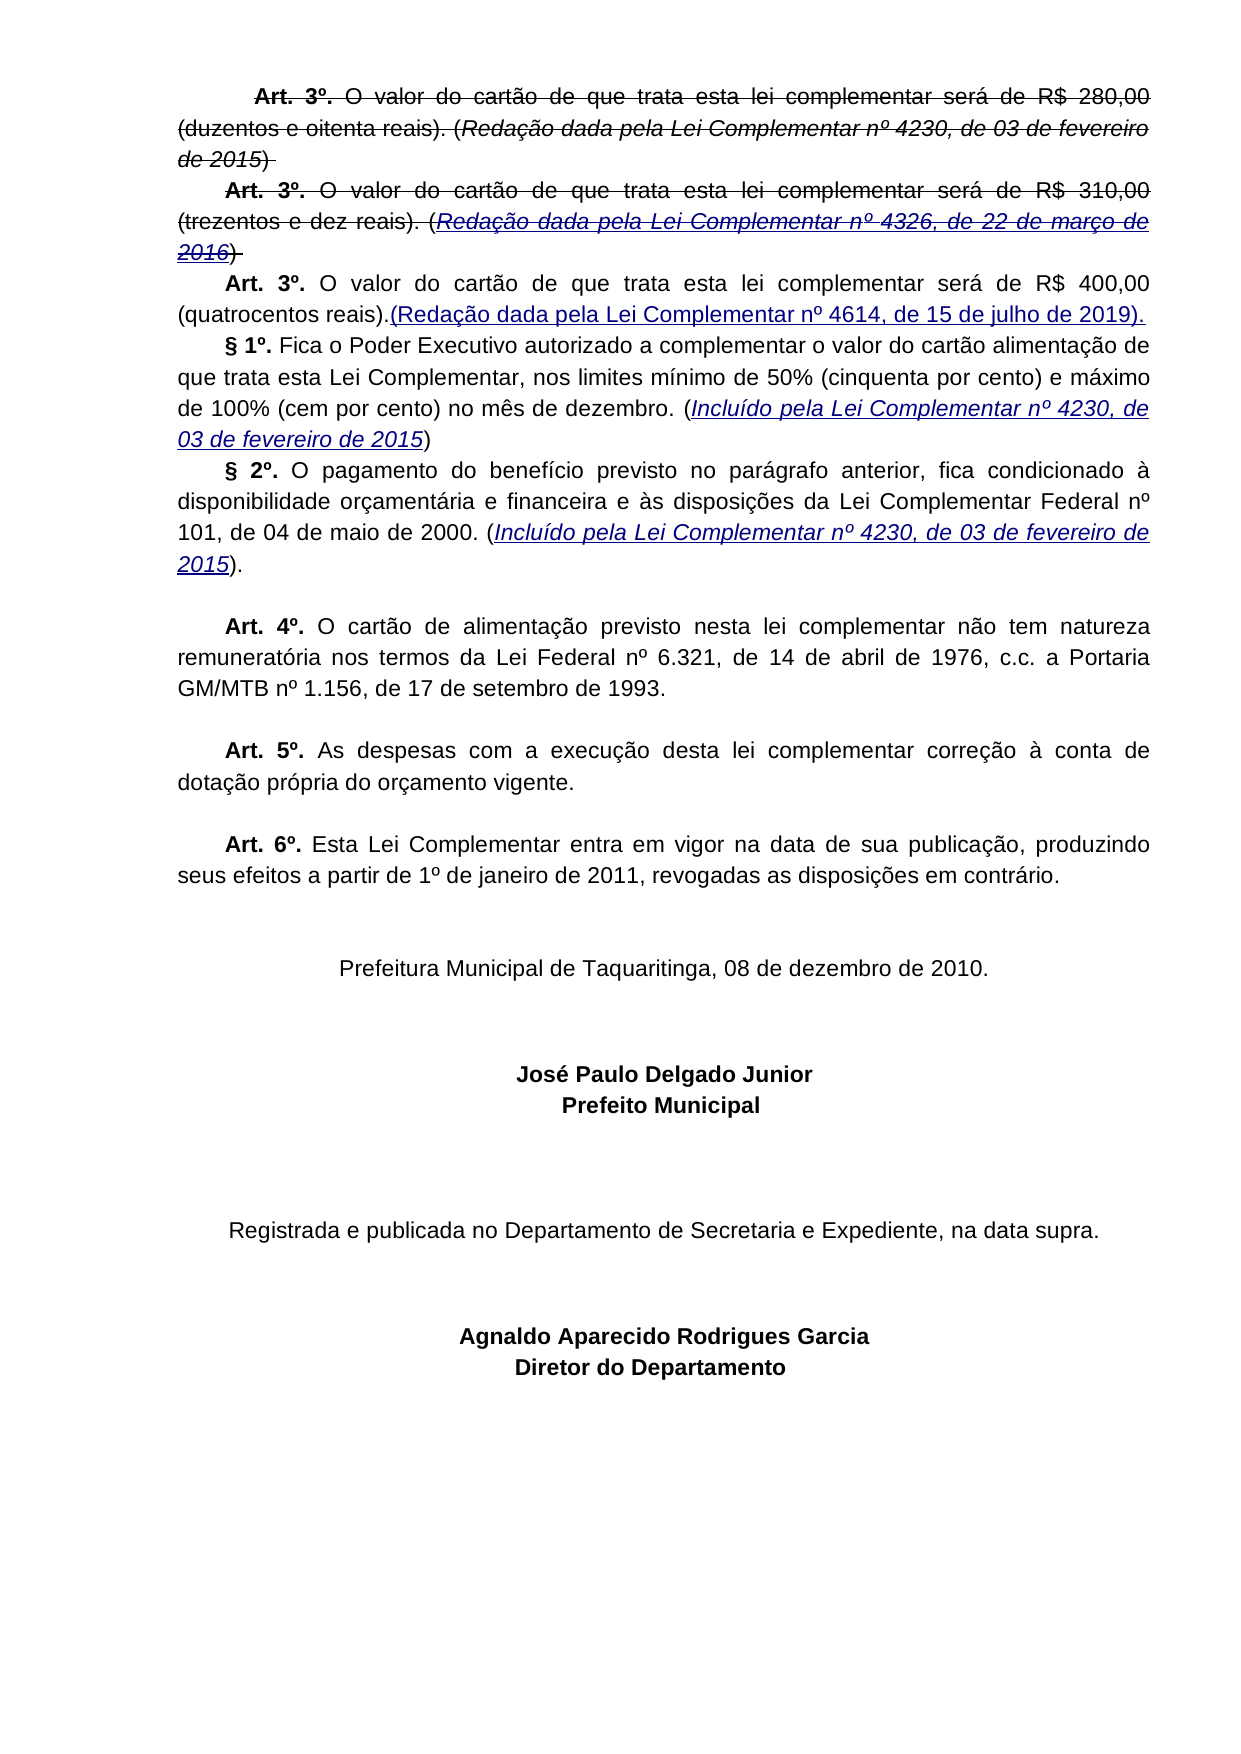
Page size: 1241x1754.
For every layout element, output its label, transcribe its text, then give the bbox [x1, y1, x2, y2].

text § 1º. Fica o Poder Executivo autorizado a complementar o valor do cartão alimentação de que trata esta Lei Complementar, nos limites mínimo de 50% (cinquenta por cento) e máximo de 100% (cem por cento) no mês de dezembro. (Incluído pela Lei Complementar nº 4230, de 03 de fevereiro de 2015) [177, 332, 1152, 452]
text Agnaldo Aparecido Rodrigues Garcia [177, 1322, 1152, 1349]
text Art. 3º. O valor do cartão de que trata esta lei complementar será de R$ 280,00 (duzentos e oitenta reais). (Redação dada pela Lei Complementar nº 4230, de 03 de fevereiro de 2015) [177, 83, 1152, 172]
text José Paulo Delgado Junior [177, 1061, 1152, 1088]
text Registrada e publicada no Departamento de Secretaria e Expediente, na data supra. [177, 1216, 1152, 1243]
text Art. 6º. Esta Lei Complementar entra em vigor na data de sua publicação, produzindo seus efeitos a partir de 1º de janeiro de 2011, revogadas as disposições em contrário. [177, 830, 1152, 888]
text Prefeito Municipal [177, 1092, 1152, 1119]
text Diretor do Departamento [177, 1353, 1152, 1381]
text Art. 5º. As despesas com a execução desta lei complementar correção à conta de dotação própria do orçamento vigente. [177, 737, 1152, 795]
text Art. 4º. O cartão de alimentação previsto nesta lei complementar não tem natureza remuneratória nos termos da Lei Federal nº 6.321, de 14 de abril de 1976, c.c. a Portaria GM/MTB nº 1.156, de 17 de setembro de 1993. [177, 612, 1152, 702]
text Art. 3º. O valor do cartão de que trata esta lei complementar será de R$ 400,00 (quatrocentos reais).(Redação dada pela Lei Complementar nº 4614, de 15 de julho de 2019). [177, 269, 1152, 328]
text § 2º. O pagamento do benefício previsto no parágrafo anterior, fica condicionado à disponibilidade orçamentária e financeira e às disposições da Lei Complementar Federal nº 101, de 04 de maio de 2000. (Incluído pela Lei Complementar nº 4230, de 03 de fevereiro de 2015). [177, 456, 1152, 577]
text Art. 3º. O valor do cartão de que trata esta lei complementar será de R$ 310,00 (trezentos e dez reais). (Redação dada pela Lei Complementar nº 4326, de 22 de março de 2016) [177, 176, 1152, 266]
text Prefeitura Municipal de Taquaritinga, 08 de dezembro de 2010. [177, 955, 1152, 982]
